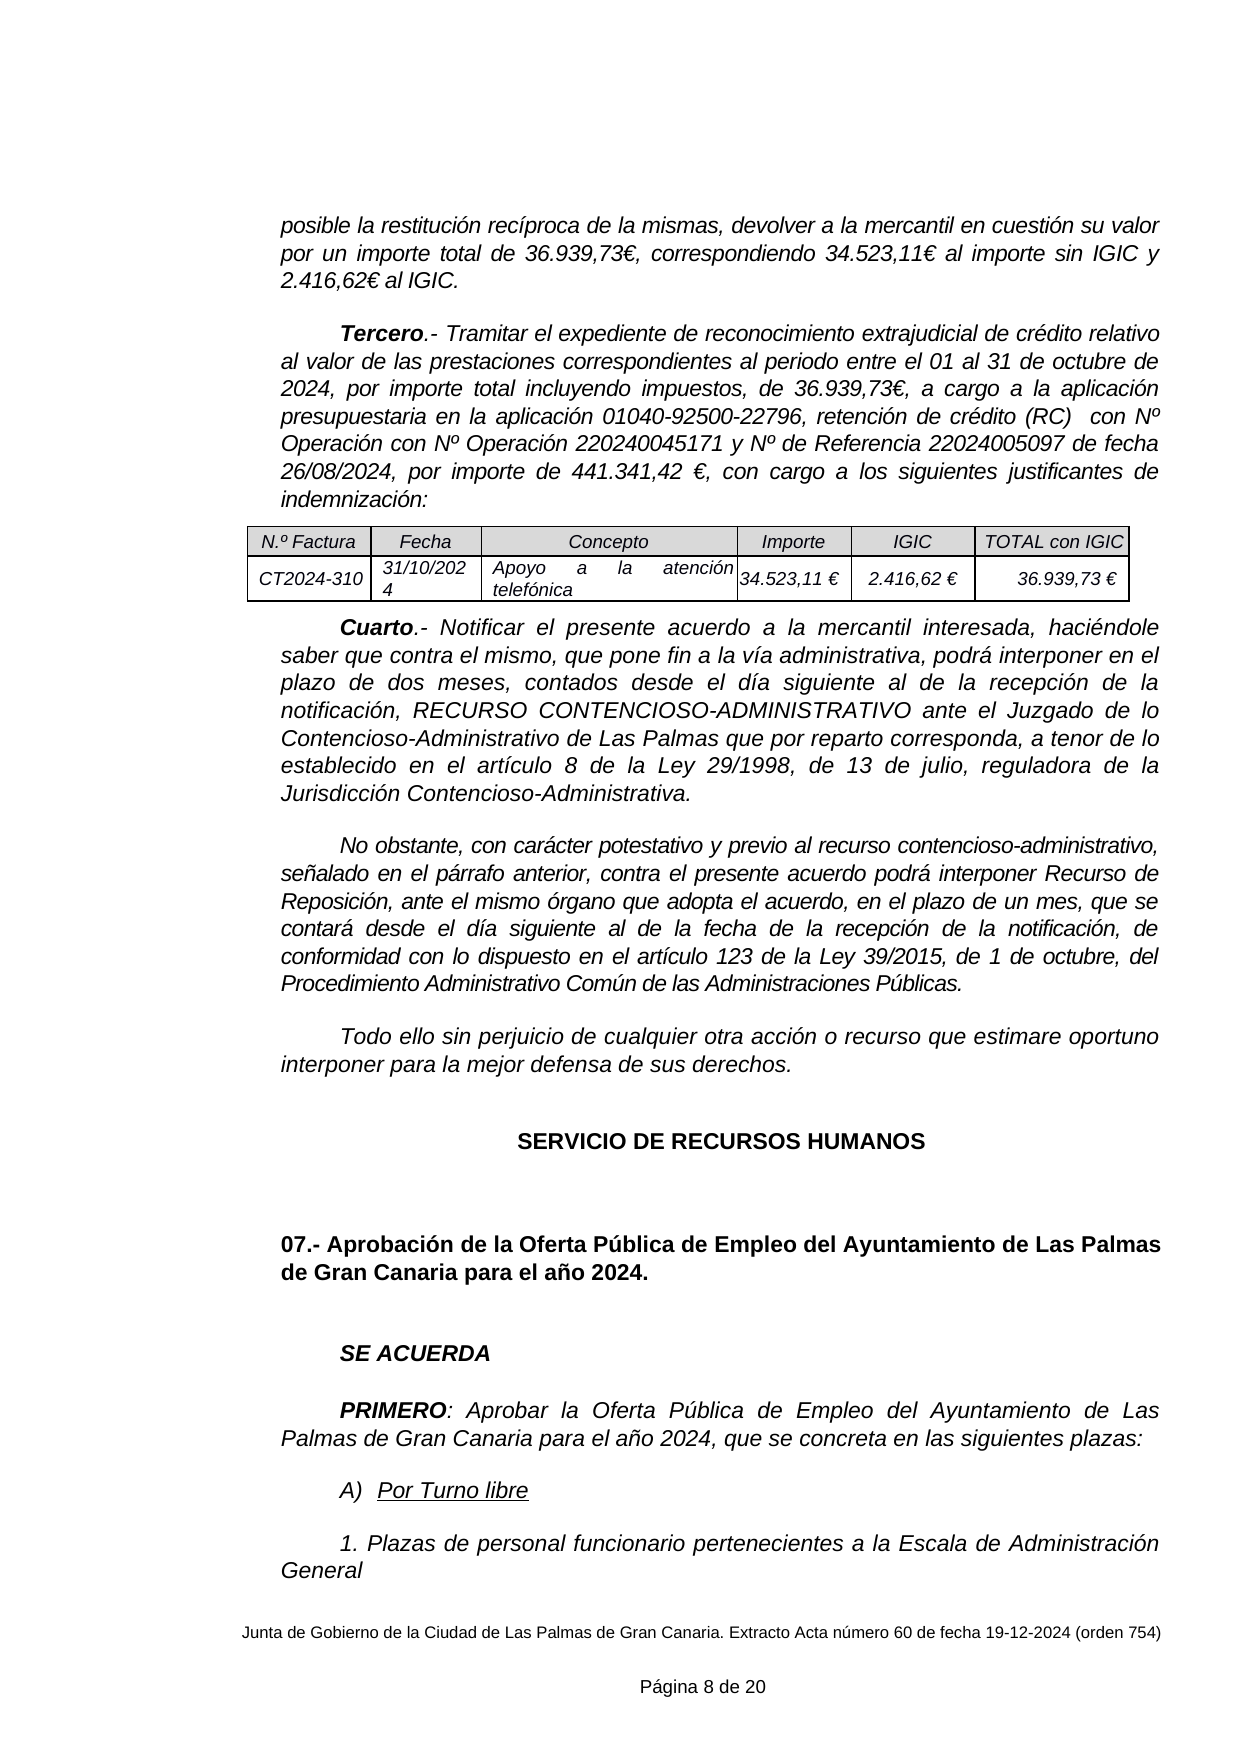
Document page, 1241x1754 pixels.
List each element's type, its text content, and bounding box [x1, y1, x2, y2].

text posible la restitución recíproca de la mismas, devolver a la mercantil en cuestión su valor por un importe total de 36.939,73€, correspondiendo 34.523,11€ al importe sin IGIC y 2.416,62€ al IGIC. [281, 212, 1162, 294]
text 1. Plazas de personal funcionario pertenecientes a la Escala de Administración General [281, 1530, 1162, 1584]
text Todo ello sin perjuicio de cualquier otra acción o recurso que estimare oportuno interponer para la mejor defensa de sus derechos. [281, 1023, 1162, 1077]
table_header Importe [738, 527, 851, 555]
text PRIMERO: Aprobar la Oferta Pública de Empleo del Ayuntamiento de Las Palmas de Gran Canaria para el año 2024, que se concreta en las siguientes plazas: [281, 1397, 1162, 1451]
table_cell Apoyo a la atención telefónica [482, 557, 737, 600]
text SERVICIO DE RECURSOS HUMANOS [281, 1128, 1162, 1154]
text SE ACUERDA [281, 1340, 1162, 1367]
table_header N.º Factura [248, 527, 370, 555]
table_cell 36.939,73 € [976, 557, 1128, 600]
table_header IGIC [852, 527, 974, 555]
table_cell 31/10/2024 [372, 557, 481, 600]
text Cuarto.- Notificar el presente acuerdo a la mercantil interesada, haciéndole saber que contra el mismo, que pone fin a la vía administrativa, podrá interponer en el plazo de dos meses, contados desde el día siguiente al de la recepción de la notificación, RECURSO CONTENCIOSO-ADMINISTRATIVO ante el Juzgado de lo Contencioso-Administrativo de Las Palmas que por reparto corresponda, a tenor de lo establecido en el artículo 8 de la Ley 29/1998, de 13 de julio, reguladora de la Jurisdicción Contencioso-Administrativa. [281, 614, 1162, 806]
table_cell CT2024-310 [248, 557, 370, 600]
text 07.- Aprobación de la Oferta Pública de Empleo del Ayuntamiento de Las Palmas de Gran Canaria para el año 2024. [281, 1231, 1162, 1285]
text Tercero.- Tramitar el expediente de reconocimiento extrajudicial de crédito relativo al valor de las prestaciones correspondientes al periodo entre el 01 al 31 de octubre de 2024, por importe total incluyendo impuestos, de 36.939,73€, a cargo a la aplicación presupuestaria en la aplicación 01040-92500-22796, retención de crédito (RC) con Nº Operación con Nº Operación 220240045171 y Nº de Referencia 22024005097 de fecha 26/08/2024, por importe de 441.341,42 €, con cargo a los siguientes justificantes de indemnización: [281, 320, 1162, 512]
table_cell 2.416,62 € [852, 557, 974, 600]
text No obstante, con carácter potestativo y previo al recurso contencioso-administrativo, señalado en el párrafo anterior, contra el presente acuerdo podrá interponer Recurso de Reposición, ante el mismo órgano que adopta el acuerdo, en el plazo de un mes, que se contará desde el día siguiente al de la fecha de la recepción de la notificación, de conformidad con lo dispuesto en el artículo 123 de la Ley 39/2015, de 1 de octubre, del Procedimiento Administrativo Común de las Administraciones Públicas. [281, 832, 1162, 997]
table_header Fecha [372, 527, 481, 555]
table_header Concepto [482, 527, 737, 555]
list Por Turno libre [339, 1477, 1162, 1503]
table_header TOTAL con IGIC [976, 527, 1128, 555]
table_cell 34.523,11 € [738, 557, 851, 600]
